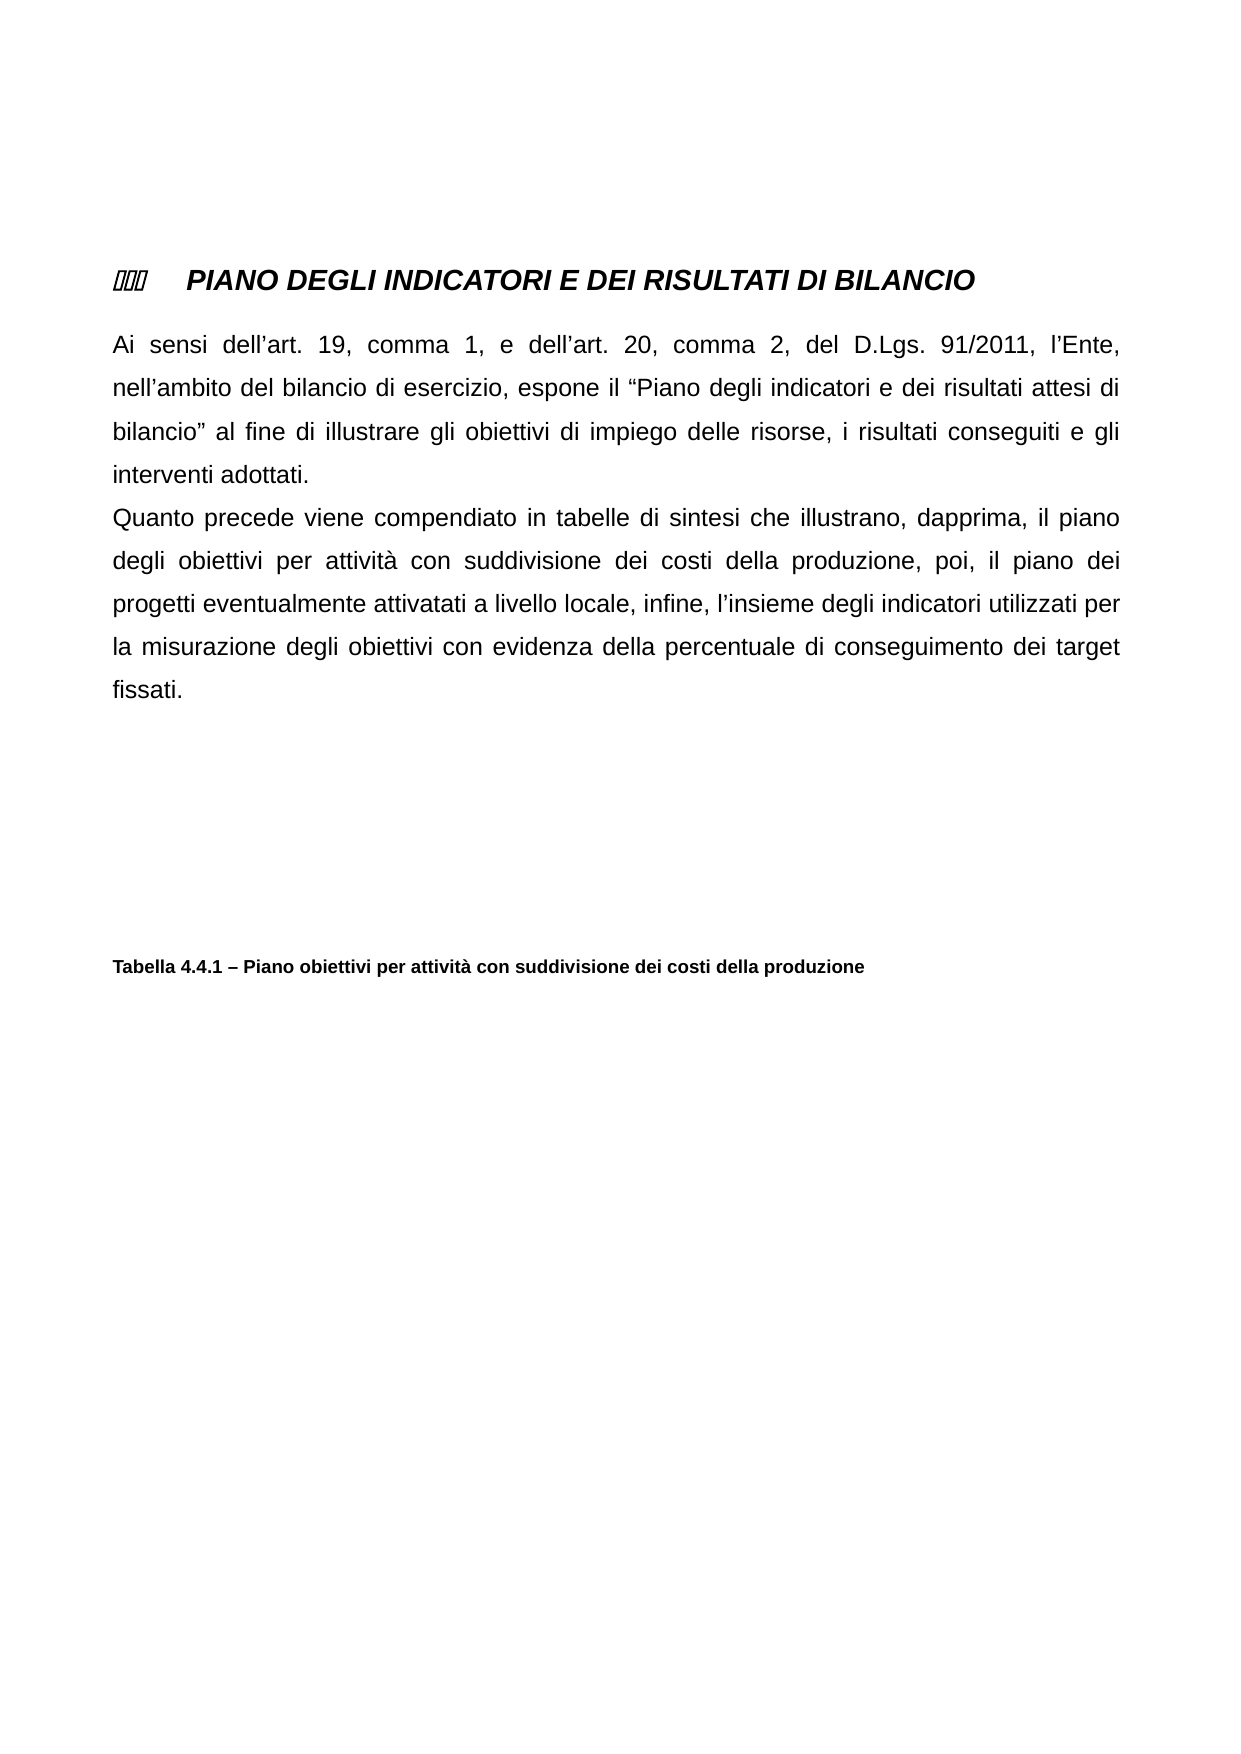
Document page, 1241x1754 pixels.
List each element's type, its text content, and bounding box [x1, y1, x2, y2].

text Quanto precede viene compendiato in tabelle di sintesi che illustrano, dapprima, il piano degli obiettivi per attività con suddivisione dei costi della produzione, poi, il piano dei progetti eventualmente attivatati a livello locale, infine, l’insieme degli indicatori utilizzati per la misurazione degli obiettivi con evidenza della percentuale di conseguimento dei target fissati. [112, 503, 1122, 704]
text Tabella 4.4.1 – Piano obiettivi per attività con suddivisione dei costi della produzione [112, 955, 1122, 977]
text Ai sensi dell’art. 19, comma 1, e dell’art. 20, comma 2, del D.Lgs. 91/2011, l’Ente, nell’ambito del bilancio di esercizio, espone il “Piano degli indicatori e dei risultati attesi di bilancio” al fine di illustrare gli obiettivi di impiego delle risorse, i risultati conseguiti e gli interventi adottati. [112, 330, 1122, 488]
subtitle PIANO DEGLI INDICATORI E DEI RISULTATI DI BILANCIO [112, 263, 1122, 296]
